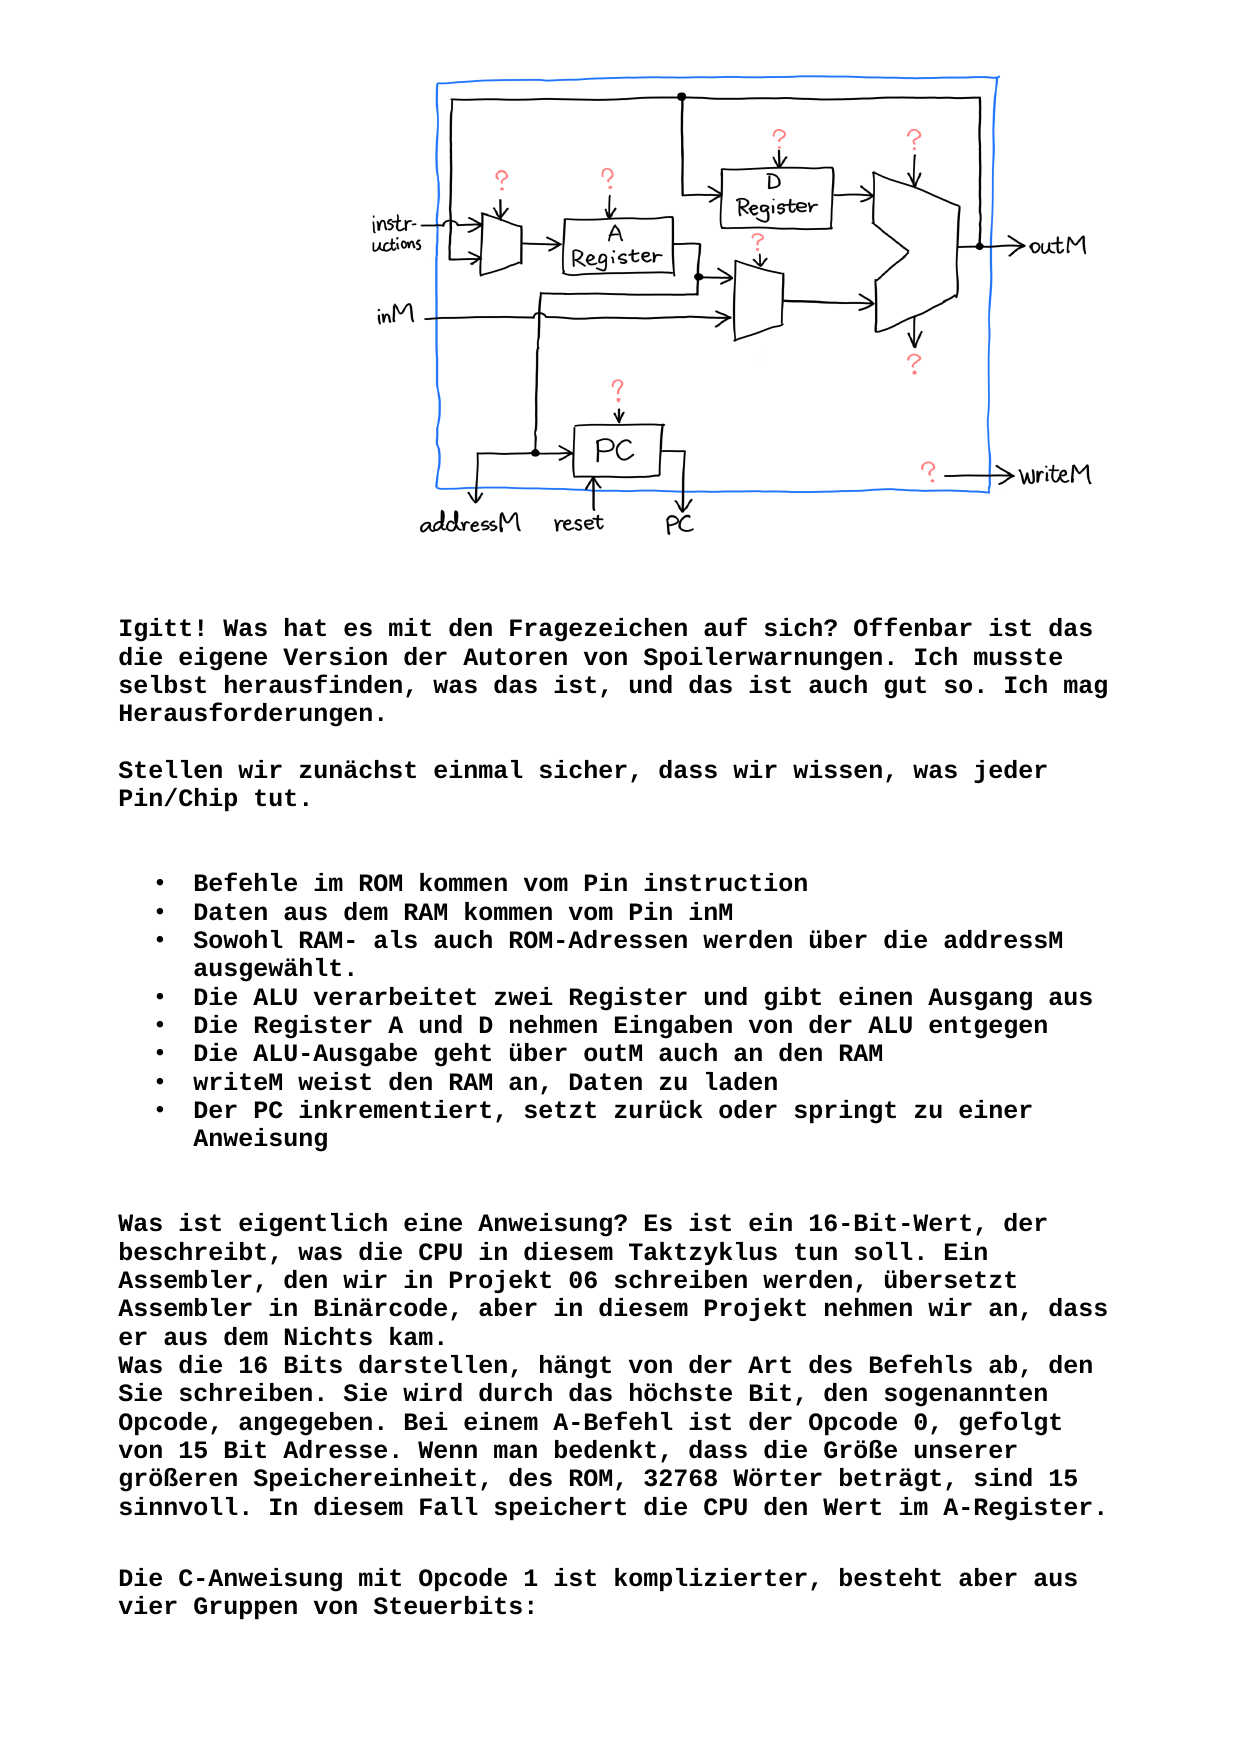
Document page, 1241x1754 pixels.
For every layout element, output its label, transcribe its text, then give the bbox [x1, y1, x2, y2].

list Die ALU verarbeitet zwei Register und gibt einen Ausgang aus [156, 984, 1122, 1013]
list Die ALU-Ausgabe geht über outM auch an den RAM [156, 1041, 1122, 1069]
text Was die 16 Bits darstellen, hängt von der Art des Befehls ab, den Sie schreiben. Sie wird durch das höchste Bit, den sogenannten Opcode, angegeben. Bei einem A-Befehl ist der Opcode 0, gefolgt von 15 Bit Adresse. Wenn man bedenkt, dass die Größe unserer größeren Speichereinheit, des ROM, 32768 Wörter beträgt, sind 15 sinnvoll. In diesem Fall speichert die CPU den Wert im A-Register. Die C-Anweisung mit Opcode 1 ist komplizierter, besteht aber aus vier Gruppen von Steuerbits: [118, 1353, 1122, 1622]
list Befehle im ROM kommen vom Pin instruction [156, 871, 1122, 899]
list writeM weist den RAM an, Daten zu laden [156, 1069, 1122, 1098]
picture [361, 42, 1105, 560]
list Daten aus dem RAM kommen vom Pin inM [156, 899, 1122, 928]
list Sowohl RAM- als auch ROM-Adressen werden über die addressM ausgewählt. [156, 928, 1122, 984]
text Igitt! Was hat es mit den Fragezeichen auf sich? Offenbar ist das die eigene Version der Autoren von Spoilerwarnungen. Ich musste selbst herausfinden, was das ist, und das ist auch gut so. Ich mag Herausforderungen. Stellen wir zunächst einmal sicher, dass wir wissen, was jeder Pin/Chip tut. [118, 616, 1122, 871]
list Die Register A und D nehmen Eingaben von der ALU entgegen [156, 1013, 1122, 1041]
text Was ist eigentlich eine Anweisung? Es ist ein 16-Bit-Wert, der beschreibt, was die CPU in diesem Taktzyklus tun soll. Ein Assembler, den wir in Projekt 06 schreiben werden, übersetzt Assembler in Binärcode, aber in diesem Projekt nehmen wir an, dass er aus dem Nichts kam. [118, 1154, 1122, 1353]
list Der PC inkrementiert, setzt zurück oder springt zu einer Anweisung [156, 1098, 1122, 1154]
